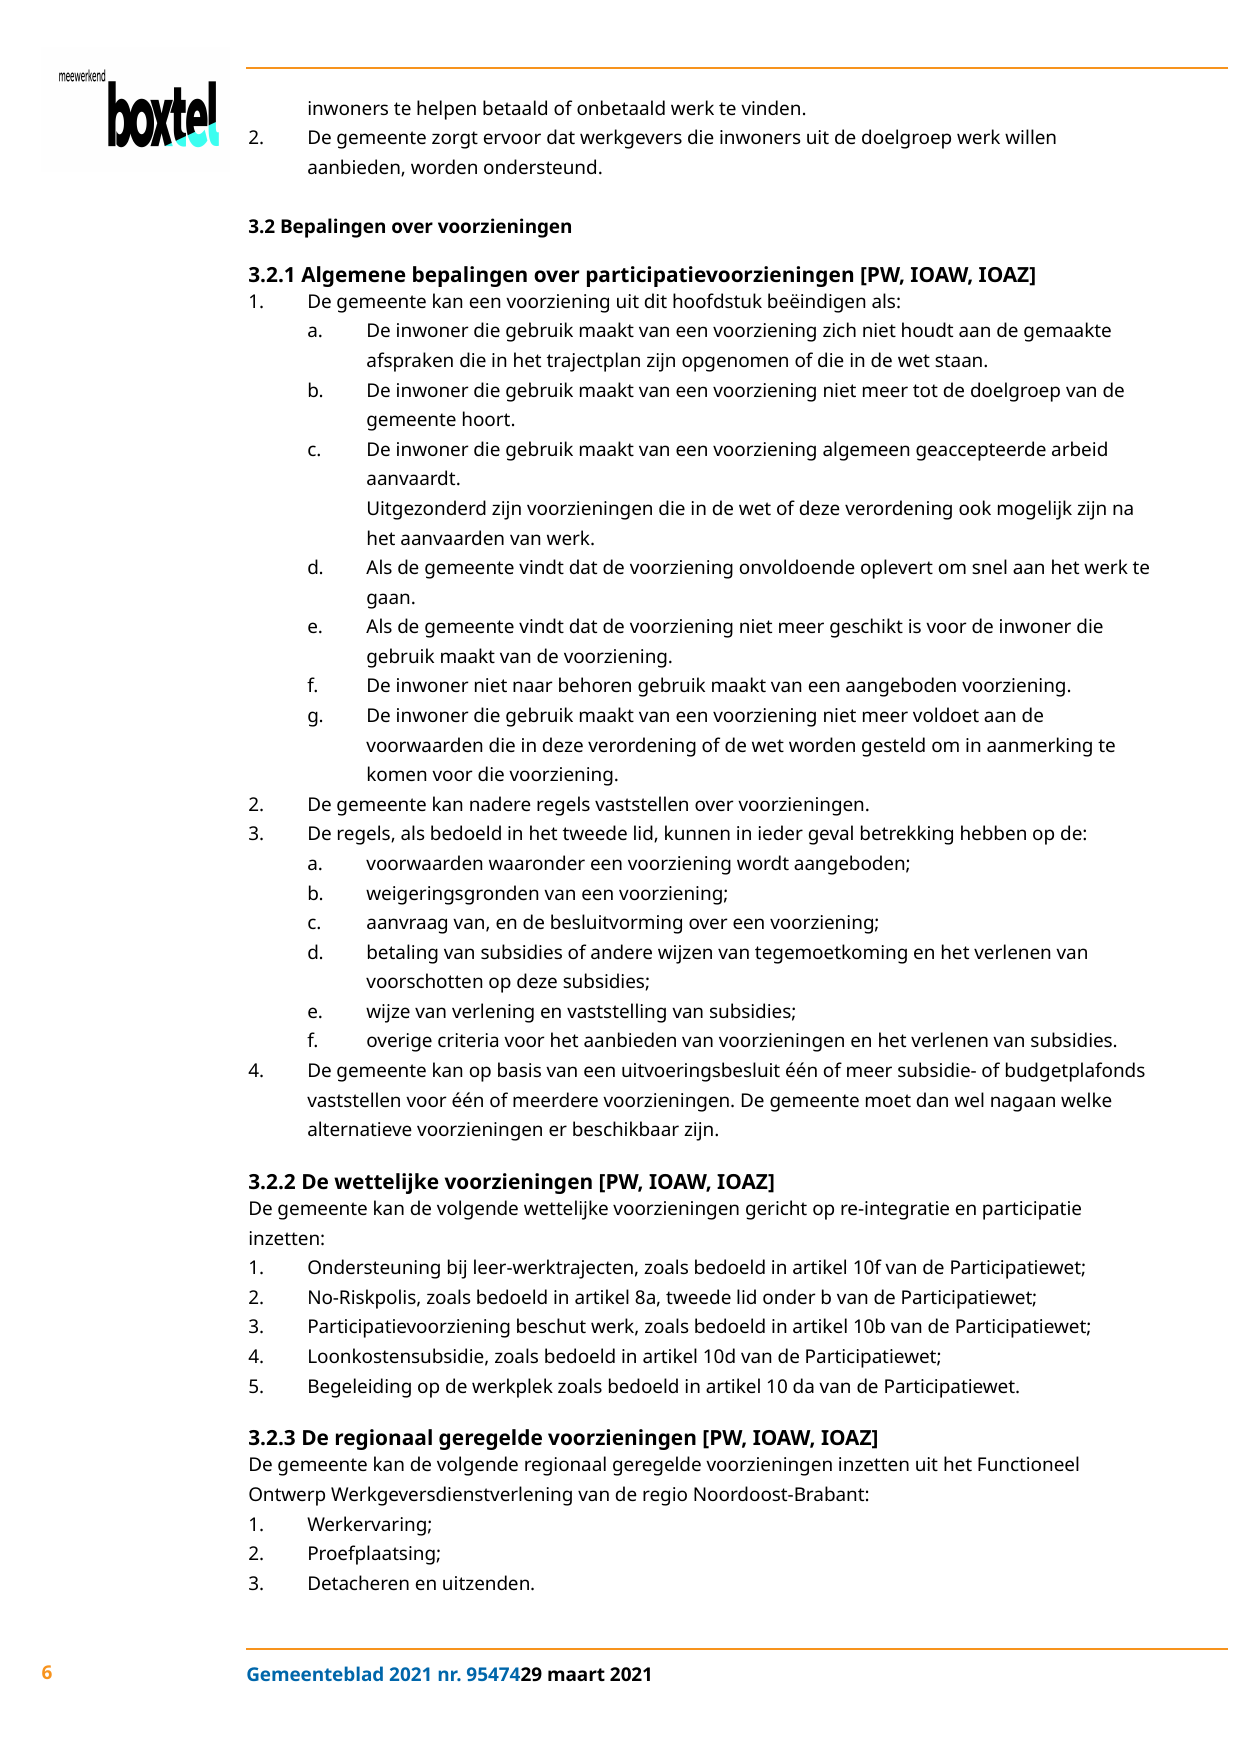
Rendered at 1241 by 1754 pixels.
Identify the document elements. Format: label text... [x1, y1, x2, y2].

text 3.2.2 De wettelijke voorzieningen [PW, IOAW, IOAZ] [248, 1167, 1152, 1195]
list aanvraag van, en de besluitvorming over een voorziening; [307, 909, 1152, 935]
list Als de gemeente vindt dat de voorziening onvoldoende oplevert om snel aan het werk te gaan. [307, 554, 1152, 610]
list Werkervaring; [248, 1511, 1152, 1537]
list Participatievoorziening beschut werk, zoals bedoeld in artikel 10b van de Participatiewet; [248, 1314, 1152, 1339]
text De gemeente kan de volgende regionaal geregelde voorzieningen inzetten uit het Functioneel Ontwerp Werkgeversdienstverlening van de regio Noordoost-Brabant: [248, 1452, 1152, 1507]
list inwoners te helpen betaald of onbetaald werk te vinden. [248, 95, 1152, 121]
text 3.2.3 De regionaal geregelde voorzieningen [PW, IOAW, IOAZ] [248, 1423, 1152, 1452]
list Detacheren en uitzenden. [248, 1570, 1152, 1596]
text 3.2.1 Algemene bepalingen over participatievoorzieningen [PW, IOAW, IOAZ] [248, 260, 1152, 288]
list De inwoner die gebruik maakt van een voorziening niet meer voldoet aan de voorwaarden die in deze verordening of de wet worden gesteld om in aanmerking te komen voor die voorziening. [307, 702, 1152, 787]
list Als de gemeente vindt dat de voorziening niet meer geschikt is voor de inwoner die gebruik maakt van de voorziening. [307, 613, 1152, 669]
picture [41, 47, 231, 172]
list weigeringsgronden van een voorziening; [307, 880, 1152, 906]
list De inwoner die gebruik maakt van een voorziening zich niet houdt aan de gemaakte afspraken die in het trajectplan zijn opgenomen of die in de wet staan. [307, 318, 1152, 373]
list wijze van verlening en vaststelling van subsidies; [307, 998, 1152, 1024]
text De gemeente kan de volgende wettelijke voorzieningen gericht op re-integratie en participatie inzetten: [248, 1195, 1152, 1251]
list No-Riskpolis, zoals bedoeld in artikel 8a, tweede lid onder b van de Participatiewet; [248, 1284, 1152, 1310]
list De regels, als bedoeld in het tweede lid, kunnen in ieder geval betrekking hebben op de: [248, 821, 1152, 846]
list Loonkostensubsidie, zoals bedoeld in artikel 10d van de Participatiewet; [248, 1343, 1152, 1369]
list De gemeente zorgt ervoor dat werkgevers die inwoners uit de doelgroep werk willen aanbieden, worden ondersteund. [248, 124, 1152, 180]
list voorwaarden waaronder een voorziening wordt aangeboden; [307, 850, 1152, 876]
list overige criteria voor het aanbieden van voorzieningen en het verlenen van subsidies. [307, 1028, 1152, 1053]
list Ondersteuning bij leer-werktrajecten, zoals bedoeld in artikel 10f van de Participatiewet; [248, 1254, 1152, 1280]
text 3.2 Bepalingen over voorzieningen [248, 213, 1152, 239]
list betaling van subsidies of andere wijzen van tegemoetkoming en het verlenen van voorschotten op deze subsidies; [307, 939, 1152, 994]
list Uitgezonderd zijn voorzieningen die in de wet of deze verordening ook mogelijk zijn na het aanvaarden van werk. [307, 495, 1152, 551]
list De gemeente kan nadere regels vaststellen over voorzieningen. [248, 791, 1152, 817]
list De inwoner die gebruik maakt van een voorziening algemeen geaccepteerde arbeid aanvaardt. [307, 436, 1152, 491]
list De inwoner niet naar behoren gebruik maakt van een aangeboden voorziening. [307, 673, 1152, 698]
list De gemeente kan een voorziening uit dit hoofdstuk beëindigen als: [248, 288, 1152, 314]
list De gemeente kan op basis van een uitvoeringsbesluit één of meer subsidie- of budgetplafonds vaststellen voor één of meerdere voorzieningen. De gemeente moet dan wel nagaan welke alternatieve voorzieningen er beschikbaar zijn. [248, 1057, 1152, 1142]
list Begeleiding op de werkplek zoals bedoeld in artikel 10 da van de Participatiewet. [248, 1373, 1152, 1398]
list Proefplaatsing; [248, 1540, 1152, 1566]
list De inwoner die gebruik maakt van een voorziening niet meer tot de doelgroep van de gemeente hoort. [307, 377, 1152, 432]
